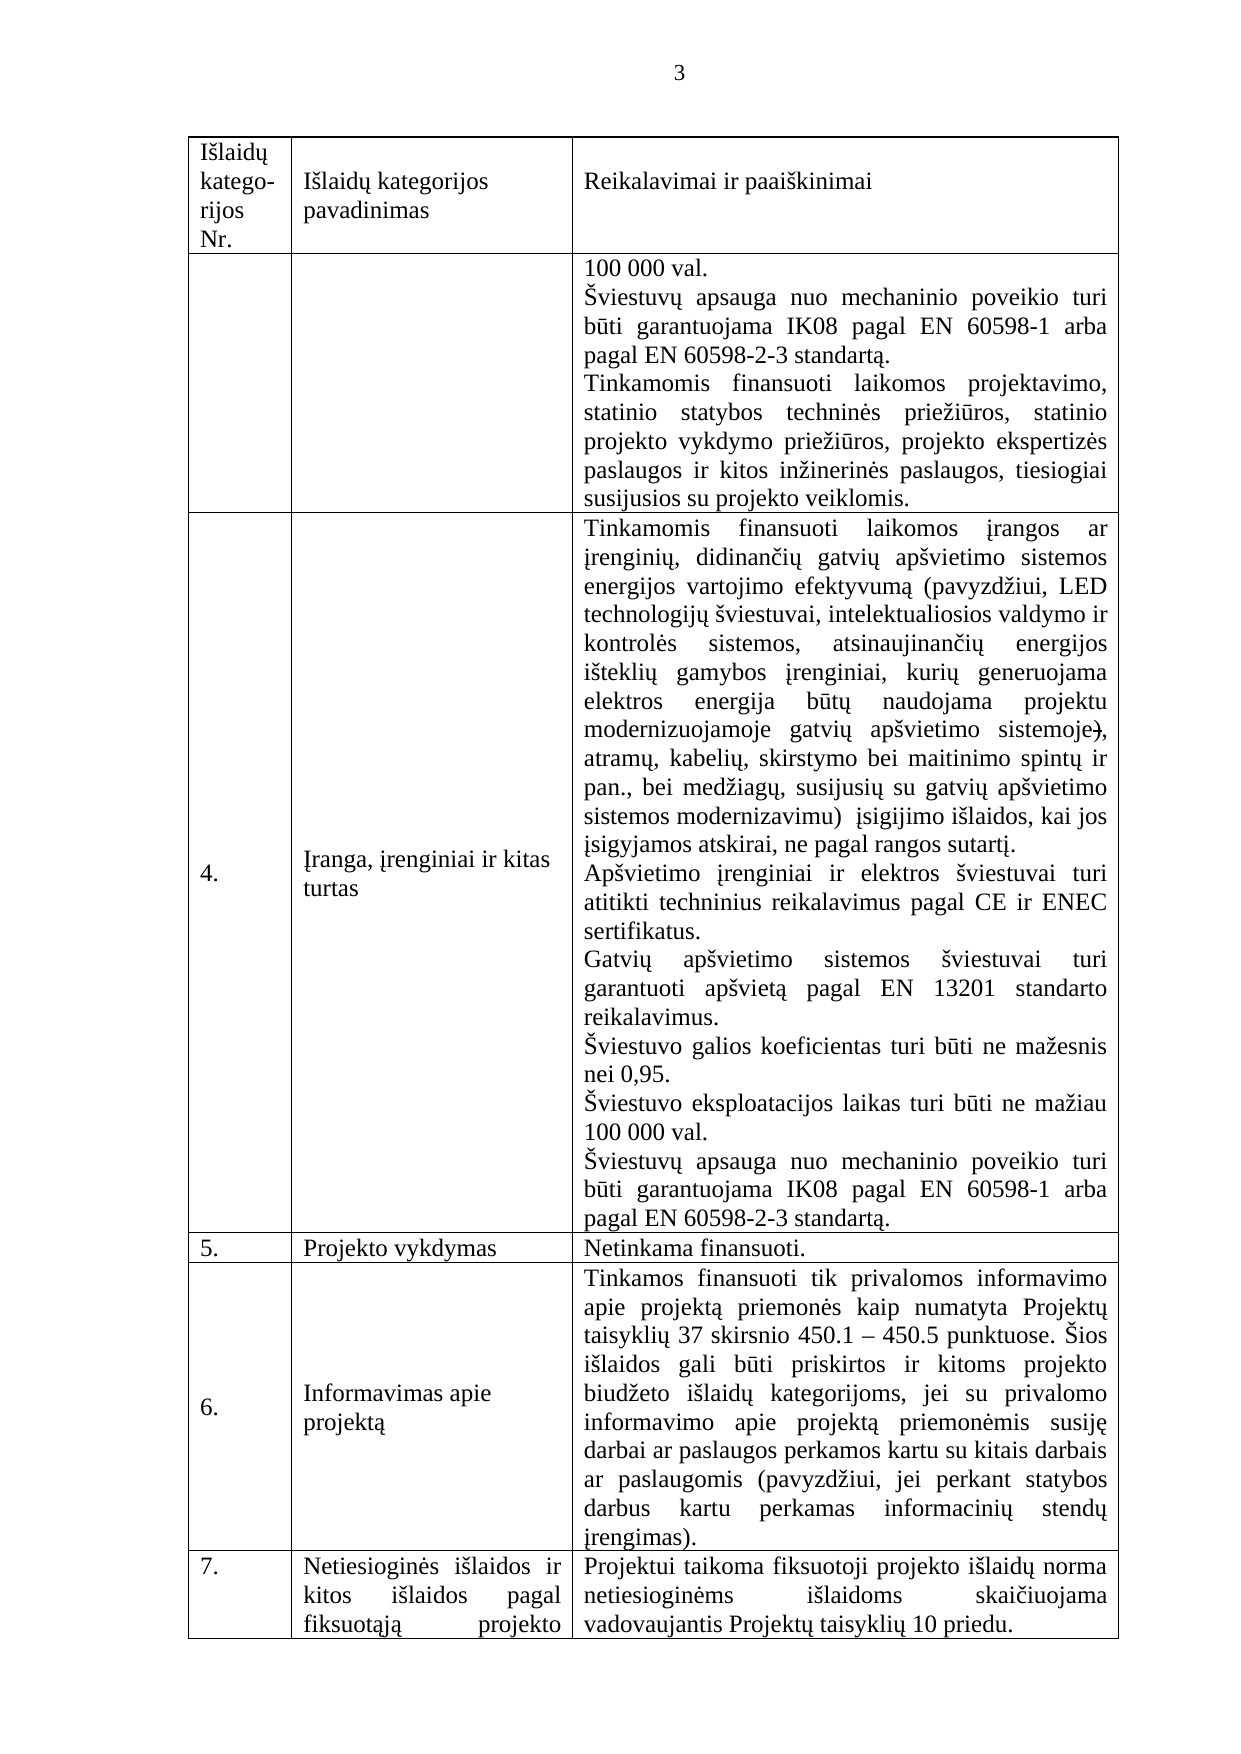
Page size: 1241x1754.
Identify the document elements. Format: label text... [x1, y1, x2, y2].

table_cell Tinkamomis finansuoti laikomos įrangos ar įrenginių, didinančių gatvių apšvietimo sistemos energijos vartojimo efektyvumą (pavyzdžiui, LED technologijų šviestuvai, intelektualiosios valdymo ir kontrolės sistemos, atsinaujinančių energijos išteklių gamybos įrenginiai, kurių generuojama elektros energija būtų naudojama projektu modernizuojamoje gatvių apšvietimo sistemoje), atramų, kabelių, skirstymo bei maitinimo spintų ir pan., bei medžiagų, susijusių su gatvių apšvietimo sistemos modernizavimu) įsigijimo išlaidos, kai jos įsigyjamos atskirai, ne pagal rangos sutartį. Apšvietimo įrenginiai ir elektros šviestuvai turi atitikti techninius reikalavimus pagal CE ir ENEC sertifikatus. Gatvių apšvietimo sistemos šviestuvai turi garantuoti apšvietą pagal EN 13201 standarto reikalavimus. Šviestuvo galios koeficientas turi būti ne mažesnis nei 0,95. Šviestuvo eksploatacijos laikas turi būti ne mažiau 100 000 val. Šviestuvų apsauga nuo mechaninio poveikio turi būti garantuojama IK08 pagal EN 60598-1 arba pagal EN 60598-2-3 standartą. [573, 513, 1118, 1232]
table_cell 5. [189, 1233, 291, 1262]
table_cell Netiesioginės išlaidos ir kitos išlaidos pagal fiksuotąją projekto [292, 1551, 572, 1638]
table_cell [292, 254, 572, 512]
table_cell 7. [189, 1551, 291, 1638]
table_header Reikalavimai ir paaiškinimai [573, 138, 1118, 252]
table_cell Tinkamos finansuoti tik privalomos informavimo apie projektą priemonės kaip numatyta Projektų taisyklių 37 skirsnio 450.1 – 450.5 punktuose. Šios išlaidos gali būti priskirtos ir kitoms projekto biudžeto išlaidų kategorijoms, jei su privalomo informavimo apie projektą priemonėmis susiję darbai ar paslaugos perkamos kartu su kitais darbais ar paslaugomis (pavyzdžiui, jei perkant statybos darbus kartu perkamas informacinių stendų įrengimas). [573, 1263, 1118, 1550]
table_cell Įranga, įrenginiai ir kitas turtas [292, 513, 572, 1232]
table_cell 100 000 val. Šviestuvų apsauga nuo mechaninio poveikio turi būti garantuojama IK08 pagal EN 60598-1 arba pagal EN 60598-2-3 standartą. Tinkamomis finansuoti laikomos projektavimo, statinio statybos techninės priežiūros, statinio projekto vykdymo priežiūros, projekto ekspertizės paslaugos ir kitos inžinerinės paslaugos, tiesiogiai susijusios su projekto veiklomis. [573, 254, 1118, 512]
table_cell [189, 254, 291, 512]
table_cell 6. [189, 1263, 291, 1550]
table_header Išlaidų kategorijos pavadinimas [292, 138, 572, 252]
table_cell 4. [189, 513, 291, 1232]
table_cell Projektui taikoma fiksuotoji projekto išlaidų norma netiesioginėms išlaidoms skaičiuojama vadovaujantis Projektų taisyklių 10 priedu. [573, 1551, 1118, 1638]
table_cell Informavimas apie projektą [292, 1263, 572, 1550]
table_header Išlaidų katego-rijos Nr. [189, 138, 291, 252]
table_cell Projekto vykdymas [292, 1233, 572, 1262]
table_cell Netinkama finansuoti. [573, 1233, 1118, 1262]
